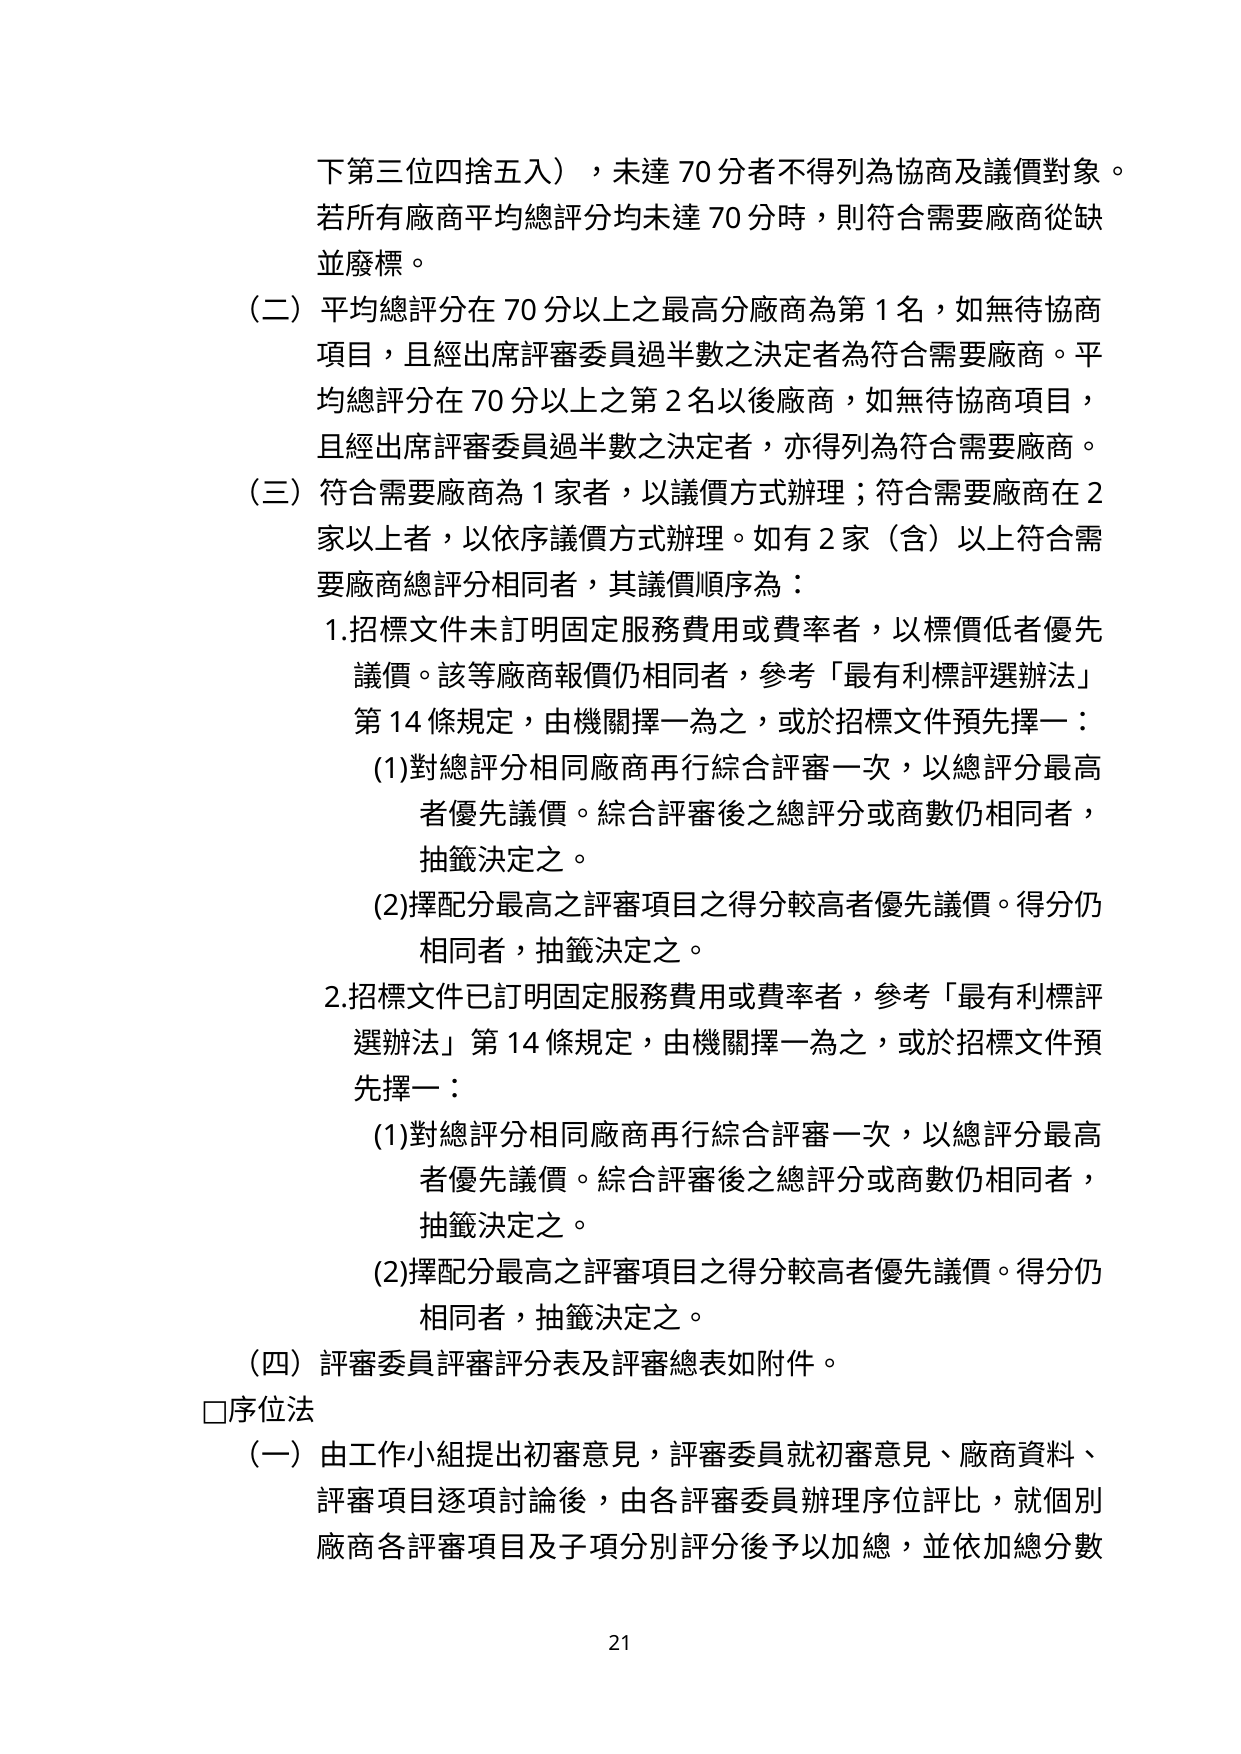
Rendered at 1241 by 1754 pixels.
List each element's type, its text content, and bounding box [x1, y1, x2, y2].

text 1.招標文件未訂明固定服務費用或費率者，以標價低者優先議價。該等廠商報價仍相同者，參考「最有利標評選辦法」第14條規定，由機關擇一為之，或於招標文件預先擇一： [323, 604, 1103, 742]
text （一）由工作小組提出初審意見，評審委員就初審意見、廠商資料、評審項目逐項討論後，由各評審委員辦理序位評比，就個別廠商各評審項目及子項分別評分後予以加總，並依加總分數 [232, 1429, 1103, 1567]
text (1)對總評分相同廠商再行綜合評審一次，以總評分最高者優先議價。綜合評審後之總評分或商數仍相同者，抽籤決定之。 [374, 1108, 1103, 1246]
text 2.招標文件已訂明固定服務費用或費率者，參考「最有利標評選辦法」第14條規定，由機關擇一為之，或於招標文件預先擇一： [323, 971, 1103, 1108]
text (2)擇配分最高之評審項目之得分較高者優先議價。得分仍相同者，抽籤決定之。 [374, 1246, 1103, 1337]
text (1)對總評分相同廠商再行綜合評審一次，以總評分最高者優先議價。綜合評審後之總評分或商數仍相同者，抽籤決定之。 [374, 742, 1103, 879]
text (2)擇配分最高之評審項目之得分較高者優先議價。得分仍相同者，抽籤決定之。 [374, 879, 1103, 971]
text （三）符合需要廠商為1家者，以議價方式辦理；符合需要廠商在2家以上者，以依序議價方式辦理。如有2家（含）以上符合需要廠商總評分相同者，其議價順序為： [232, 467, 1103, 604]
text （二）平均總評分在70分以上之最高分廠商為第1名，如無待協商項目，且經出席評審委員過半數之決定者為符合需要廠商。平均總評分在70分以上之第2名以後廠商，如無待協商項目，且經出席評審委員過半數之決定者，亦得列為符合需要廠商。 [232, 283, 1103, 467]
text （四）評審委員評審評分表及評審總表如附件。 [232, 1337, 1103, 1383]
text □序位法 [201, 1383, 1103, 1429]
text （一）由工作小組提出初審意見，評審委員就初審意見、廠商資料、評審項目逐項討論後，各評審委員依評審項目，填寫評分表之個別廠商各項目及子項評分，交由本機關作業人員計算個別廠商之平均總評分（計算至小數點以下二位數，小數點以下第三位四捨五入），未達70分者不得列為協商及議價對象。若所有廠商平均總評分均未達70分時，則符合需要廠商從缺並廢標。 [232, 146, 1103, 283]
